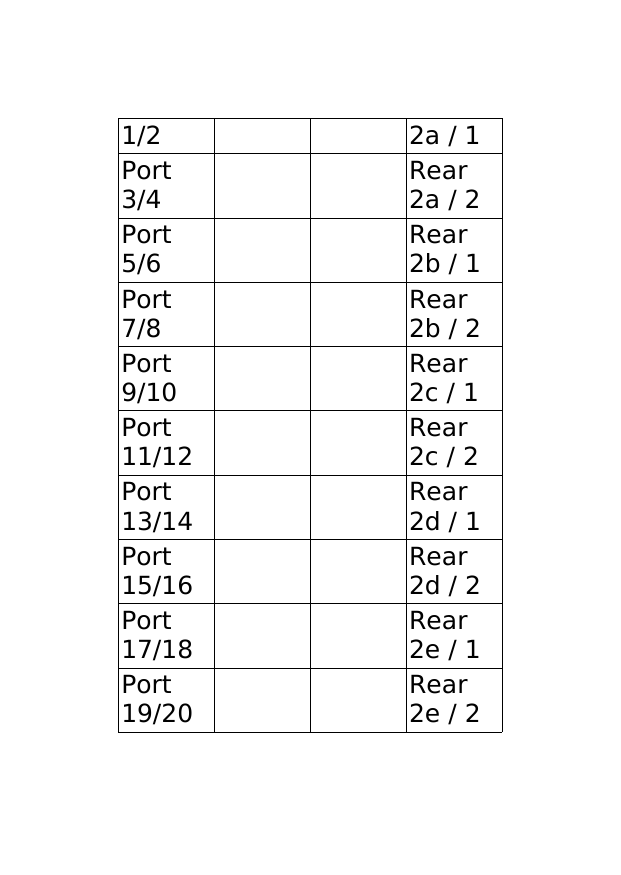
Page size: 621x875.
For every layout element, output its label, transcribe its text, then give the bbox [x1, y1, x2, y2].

table_cell Rear 2b / 1 [407, 219, 502, 282]
table_cell [215, 219, 310, 282]
table_cell [215, 347, 310, 410]
table_cell [311, 119, 406, 153]
table_cell [215, 283, 310, 346]
table_cell Rear 2e / 1 [407, 604, 502, 667]
table_cell Port 5/6 [119, 219, 214, 282]
table_cell [215, 154, 310, 217]
table_cell Rear 2b / 2 [407, 283, 502, 346]
table_cell Port 3/4 [119, 154, 214, 217]
table_cell Rear 2d / 1 [407, 476, 502, 539]
table_cell [215, 540, 310, 603]
table_cell [215, 604, 310, 667]
table_cell 2a / 1 [407, 119, 502, 153]
table_cell [311, 154, 406, 217]
table_cell Rear 2c / 2 [407, 411, 502, 474]
table_cell Rear 2c / 1 [407, 347, 502, 410]
table_cell [311, 604, 406, 667]
table_cell Rear 2d / 2 [407, 540, 502, 603]
table_cell Port 17/18 [119, 604, 214, 667]
table_cell [311, 540, 406, 603]
table_cell [311, 669, 406, 732]
table_cell [215, 669, 310, 732]
table_cell [215, 476, 310, 539]
table_cell [311, 283, 406, 346]
table_cell [311, 219, 406, 282]
table_cell [311, 347, 406, 410]
table_cell 1/2 [119, 119, 214, 153]
table_cell Port 15/16 [119, 540, 214, 603]
table_cell Port 13/14 [119, 476, 214, 539]
table_cell [215, 119, 310, 153]
table_cell Port 11/12 [119, 411, 214, 474]
table_cell Port 19/20 [119, 669, 214, 732]
table_cell Rear 2e / 2 [407, 669, 502, 732]
table_cell [311, 476, 406, 539]
table_cell Port 9/10 [119, 347, 214, 410]
table_cell [311, 411, 406, 474]
table_cell [215, 411, 310, 474]
table_cell Rear 2a / 2 [407, 154, 502, 217]
table_cell Port 7/8 [119, 283, 214, 346]
